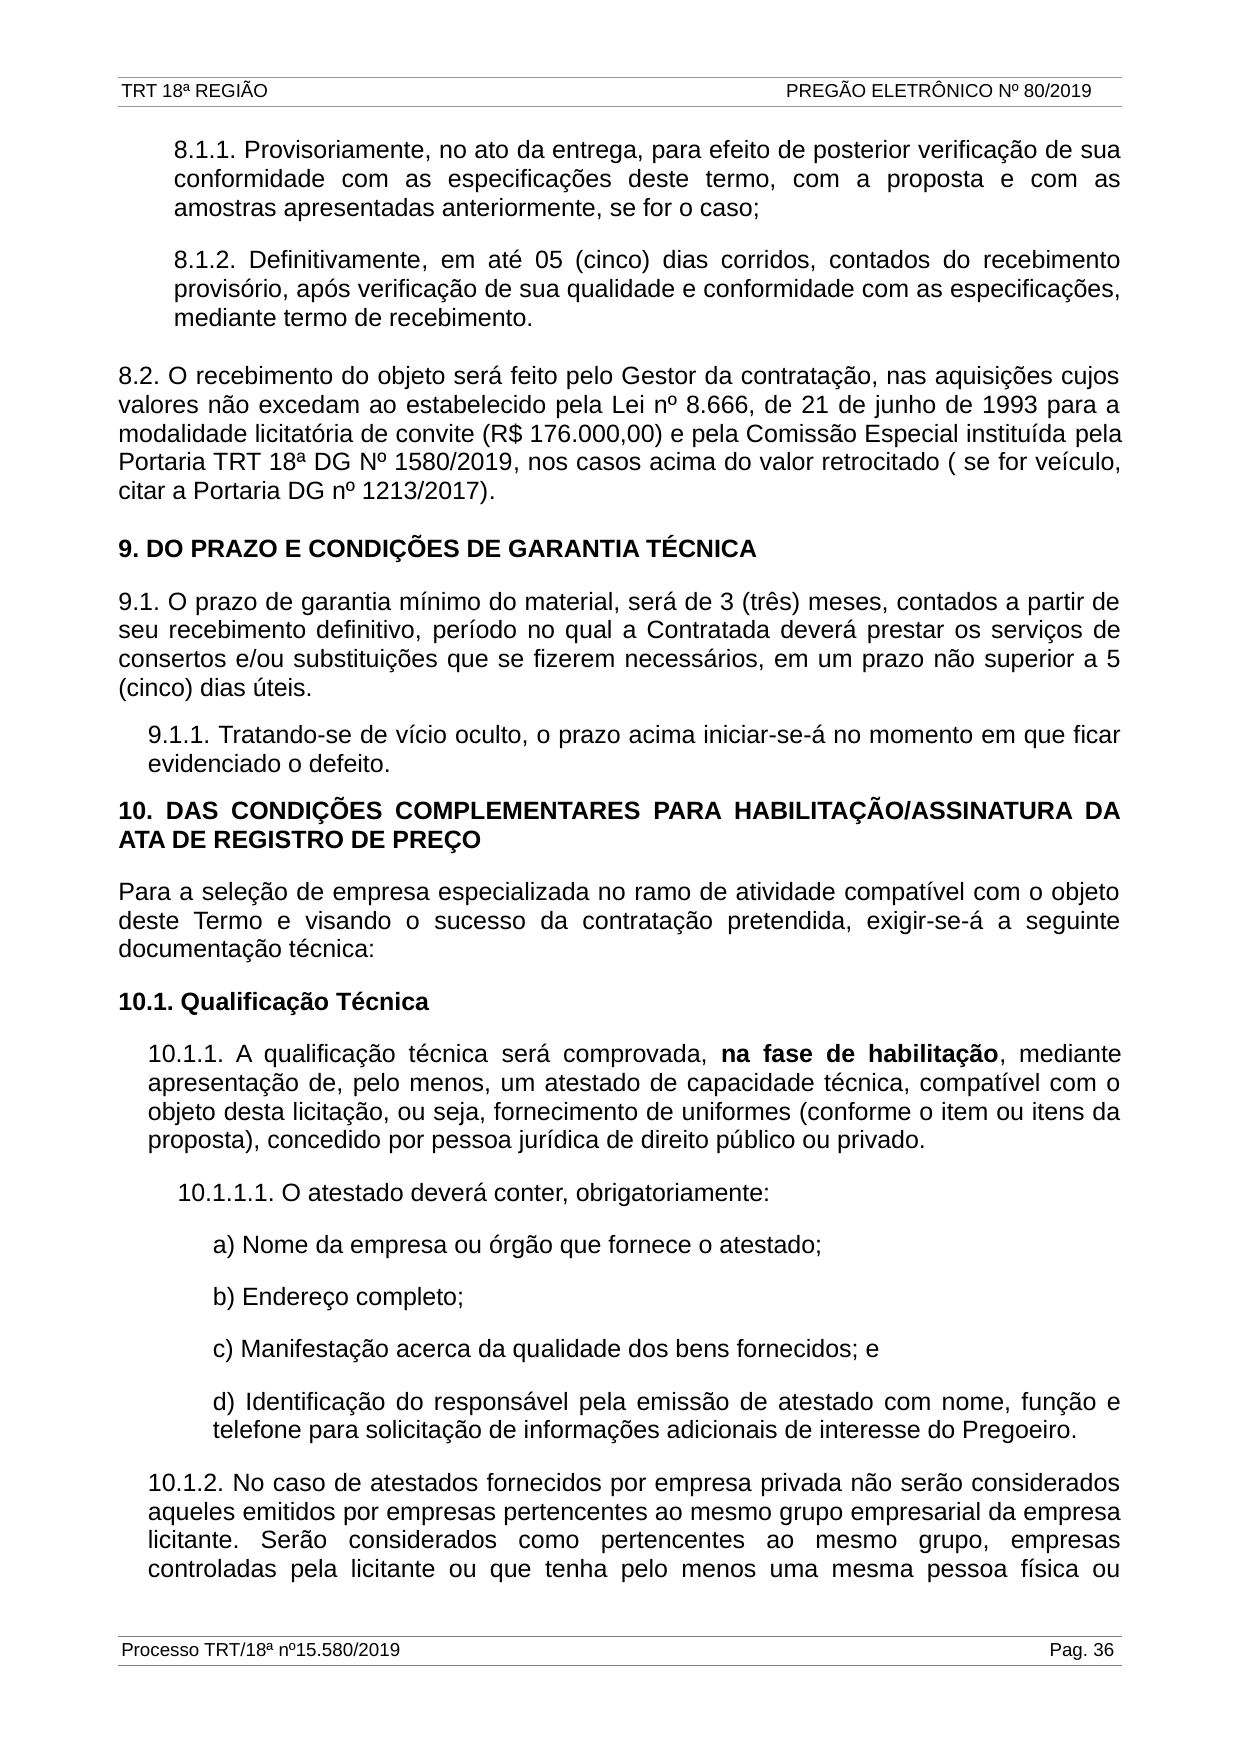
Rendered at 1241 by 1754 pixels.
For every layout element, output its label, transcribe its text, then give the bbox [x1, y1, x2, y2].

text 9. DO PRAZO E CONDIÇÕES DE GARANTIA TÉCNICA [118, 534, 1122, 563]
text 8.2. O recebimento do objeto será feito pelo Gestor da contratação, nas aquisições cujos valores não excedam ao estabelecido pela Lei nº 8.666, de 21 de junho de 1993 para a modalidade licitatória de convite (R$ 176.000,00) e pela Comissão Especial instituída pela Portaria TRT 18ª DG Nº 1580/2019, nos casos acima do valor retrocitado ( se for veículo, citar a Portaria DG nº 1213/2017). [118, 361, 1122, 505]
text a) Nome da empresa ou órgão que fornece o atestado; [213, 1230, 1122, 1259]
text b) Endereço completo; [213, 1282, 1122, 1311]
text 8.1.1. Provisoriamente, no ato da entrega, para efeito de posterior verificação de sua conformidade com as especificações deste termo, com a proposta e com as amostras apresentadas anteriormente, se for o caso; [174, 136, 1122, 222]
text 8.1.2. Definitivamente, em até 05 (cinco) dias corridos, contados do recebimento provisório, após verificação de sua qualidade e conformidade com as especificações, mediante termo de recebimento. [174, 245, 1122, 332]
text 9.1. O prazo de garantia mínimo do material, será de 3 (três) meses, contados a partir de seu recebimento definitivo, período no qual a Contratada deverá prestar os serviços de consertos e/ou substituições que se fizerem necessários, em um prazo não superior a 5 (cinco) dias úteis. [118, 587, 1122, 702]
text 10.1.1.1. O atestado deverá conter, obrigatoriamente: [177, 1178, 1122, 1206]
text 10.1.2. No caso de atestados fornecidos por empresa privada não serão considerados aqueles emitidos por empresas pertencentes ao mesmo grupo empresarial da empresa licitante. Serão considerados como pertencentes ao mesmo grupo, empresas controladas pela licitante ou que tenha pelo menos uma mesma pessoa física ou [148, 1468, 1122, 1583]
text 10.1.1. A qualificação técnica será comprovada, na fase de habilitação, mediante apresentação de, pelo menos, um atestado de capacidade técnica, compatível com o objeto desta licitação, ou seja, fornecimento de uniformes (conforme o item ou itens da proposta), concedido por pessoa jurídica de direito público ou privado. [148, 1039, 1122, 1154]
text Para a seleção de empresa especializada no ramo de atividade compatível com o objeto deste Termo e visando o sucesso da contratação pretendida, exigir-se-á a seguinte documentação técnica: [118, 877, 1122, 963]
text 9.1.1. Tratando-se de vício oculto, o prazo acima iniciar-se-á no momento em que ficar evidenciado o defeito. [148, 719, 1122, 778]
text 10. DAS CONDIÇÕES COMPLEMENTARES PARA HABILITAÇÃO/ASSINATURA DA ATA DE REGISTRO DE PREÇO [118, 796, 1122, 853]
text 10.1. Qualificação Técnica [118, 987, 1122, 1016]
text c) Manifestação acerca da qualidade dos bens fornecidos; e [213, 1334, 1122, 1363]
text d) Identificação do responsável pela emissão de atestado com nome, função e telefone para solicitação de informações adicionais de interesse do Pregoeiro. [213, 1387, 1122, 1444]
